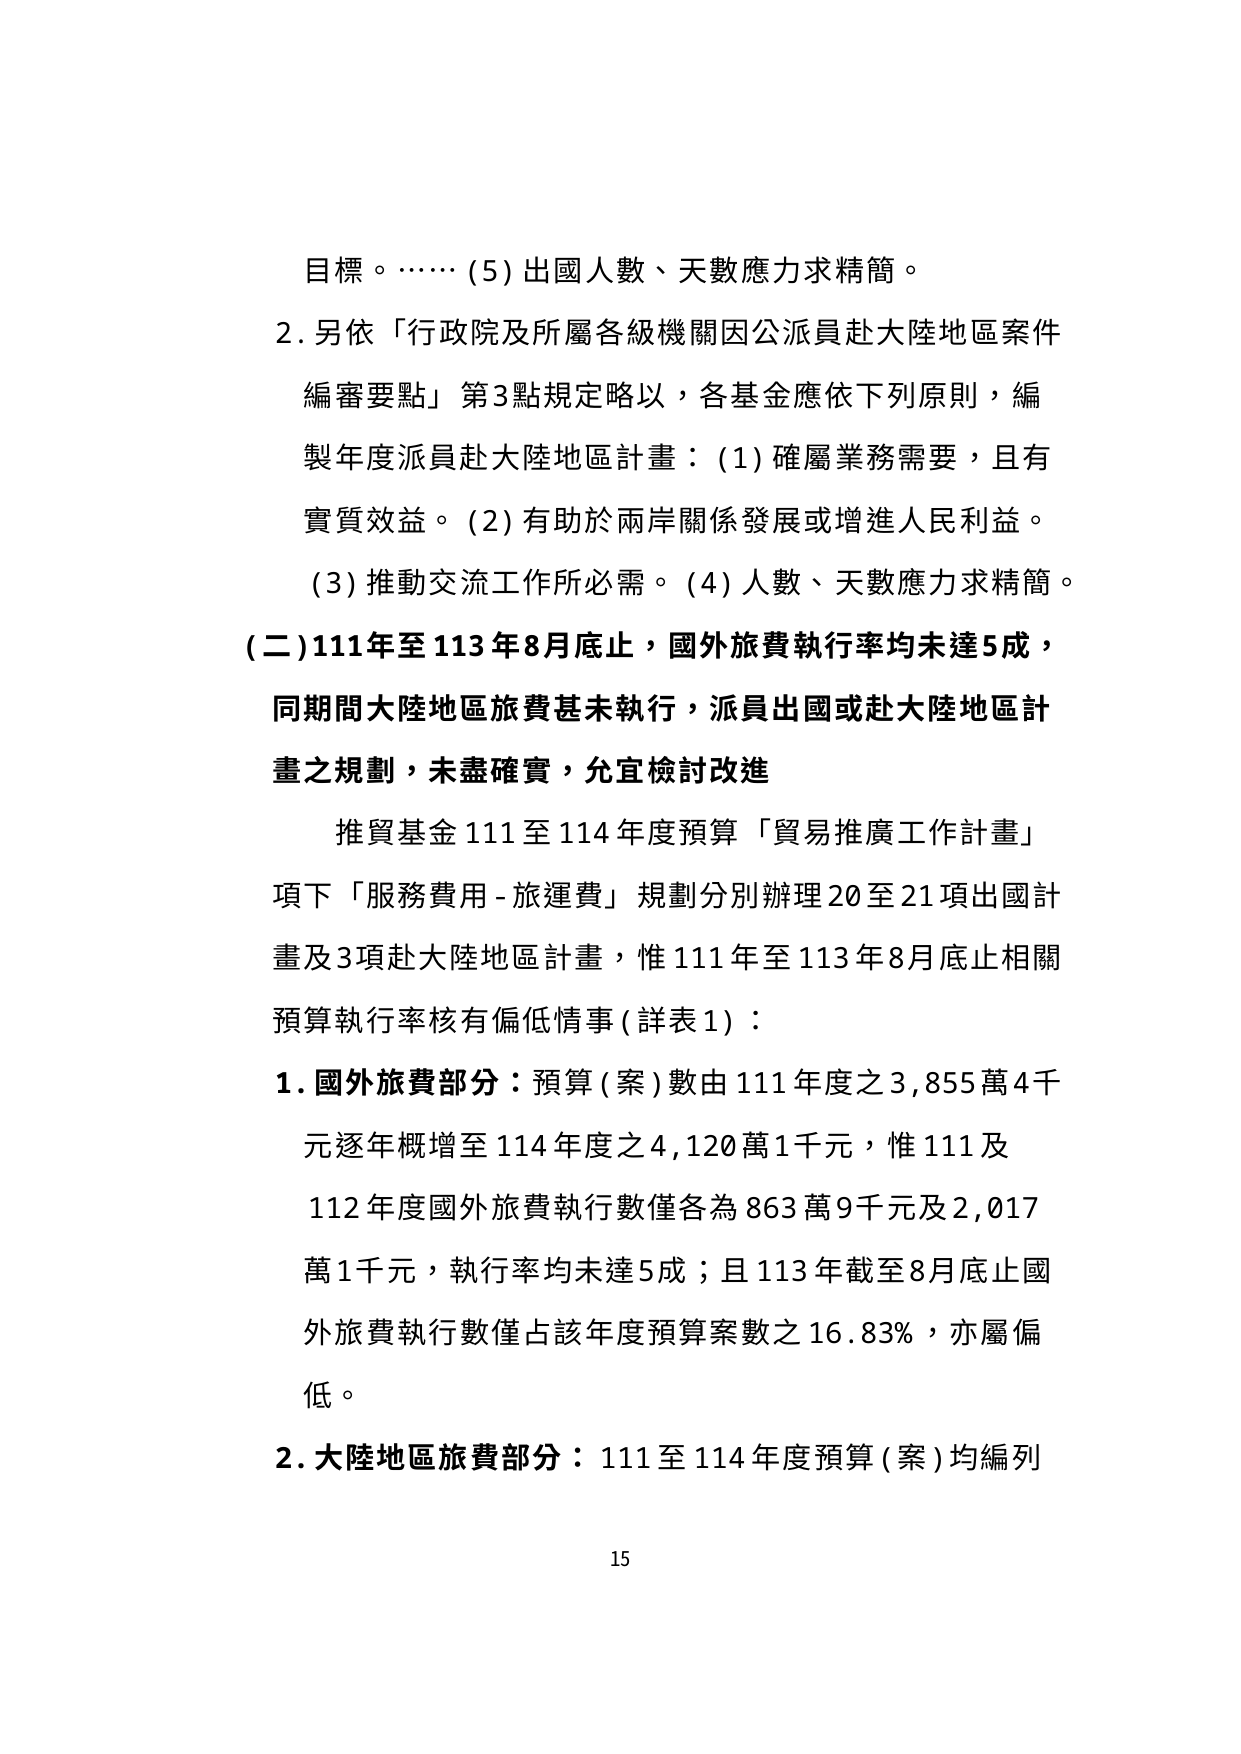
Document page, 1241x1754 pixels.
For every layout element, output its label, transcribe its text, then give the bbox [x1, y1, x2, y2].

text 2.另依「行政院及所屬各級機關因公派員赴大陸地區案件編審要點」第3點規定略以，各基金應依下列原則，編製年度派員赴大陸地區計畫：(1)確屬業務需要，且有實質效益。(2)有助於兩岸關係發展或增進人民利益。(3)推動交流工作所必需。(4)人數、天數應力求精簡。 [266, 290, 1063, 602]
text 1.國外旅費部分：預算(案)數由111年度之3,855萬4千元逐年概增至114年度之4,120萬1千元，惟111及112年度國外旅費執行數僅各為863萬9千元及2,017萬1千元，執行率均未達5成；且113年截至8月底止國外旅費執行數僅占該年度預算案數之16.83%，亦屬偏低。 [266, 1040, 1063, 1415]
text (二)111年至113年8月底止，國外旅費執行率均未達5成，同期間大陸地區旅費甚未執行，派員出國或赴大陸地區計畫之規劃，未盡確實，允宜檢討改進 [236, 602, 1063, 790]
text 目標。……(5)出國人數、天數應力求精簡。 [266, 227, 1063, 290]
text 2.大陸地區旅費部分：111至114年度預算(案)均編列 [266, 1415, 1063, 1477]
text 推貿基金111至114年度預算「貿易推廣工作計畫」項下「服務費用-旅運費」規劃分別辦理20至21項出國計畫及3項赴大陸地區計畫，惟111年至113年8月底止相關預算執行率核有偏低情事(詳表1)： [266, 790, 1063, 1040]
